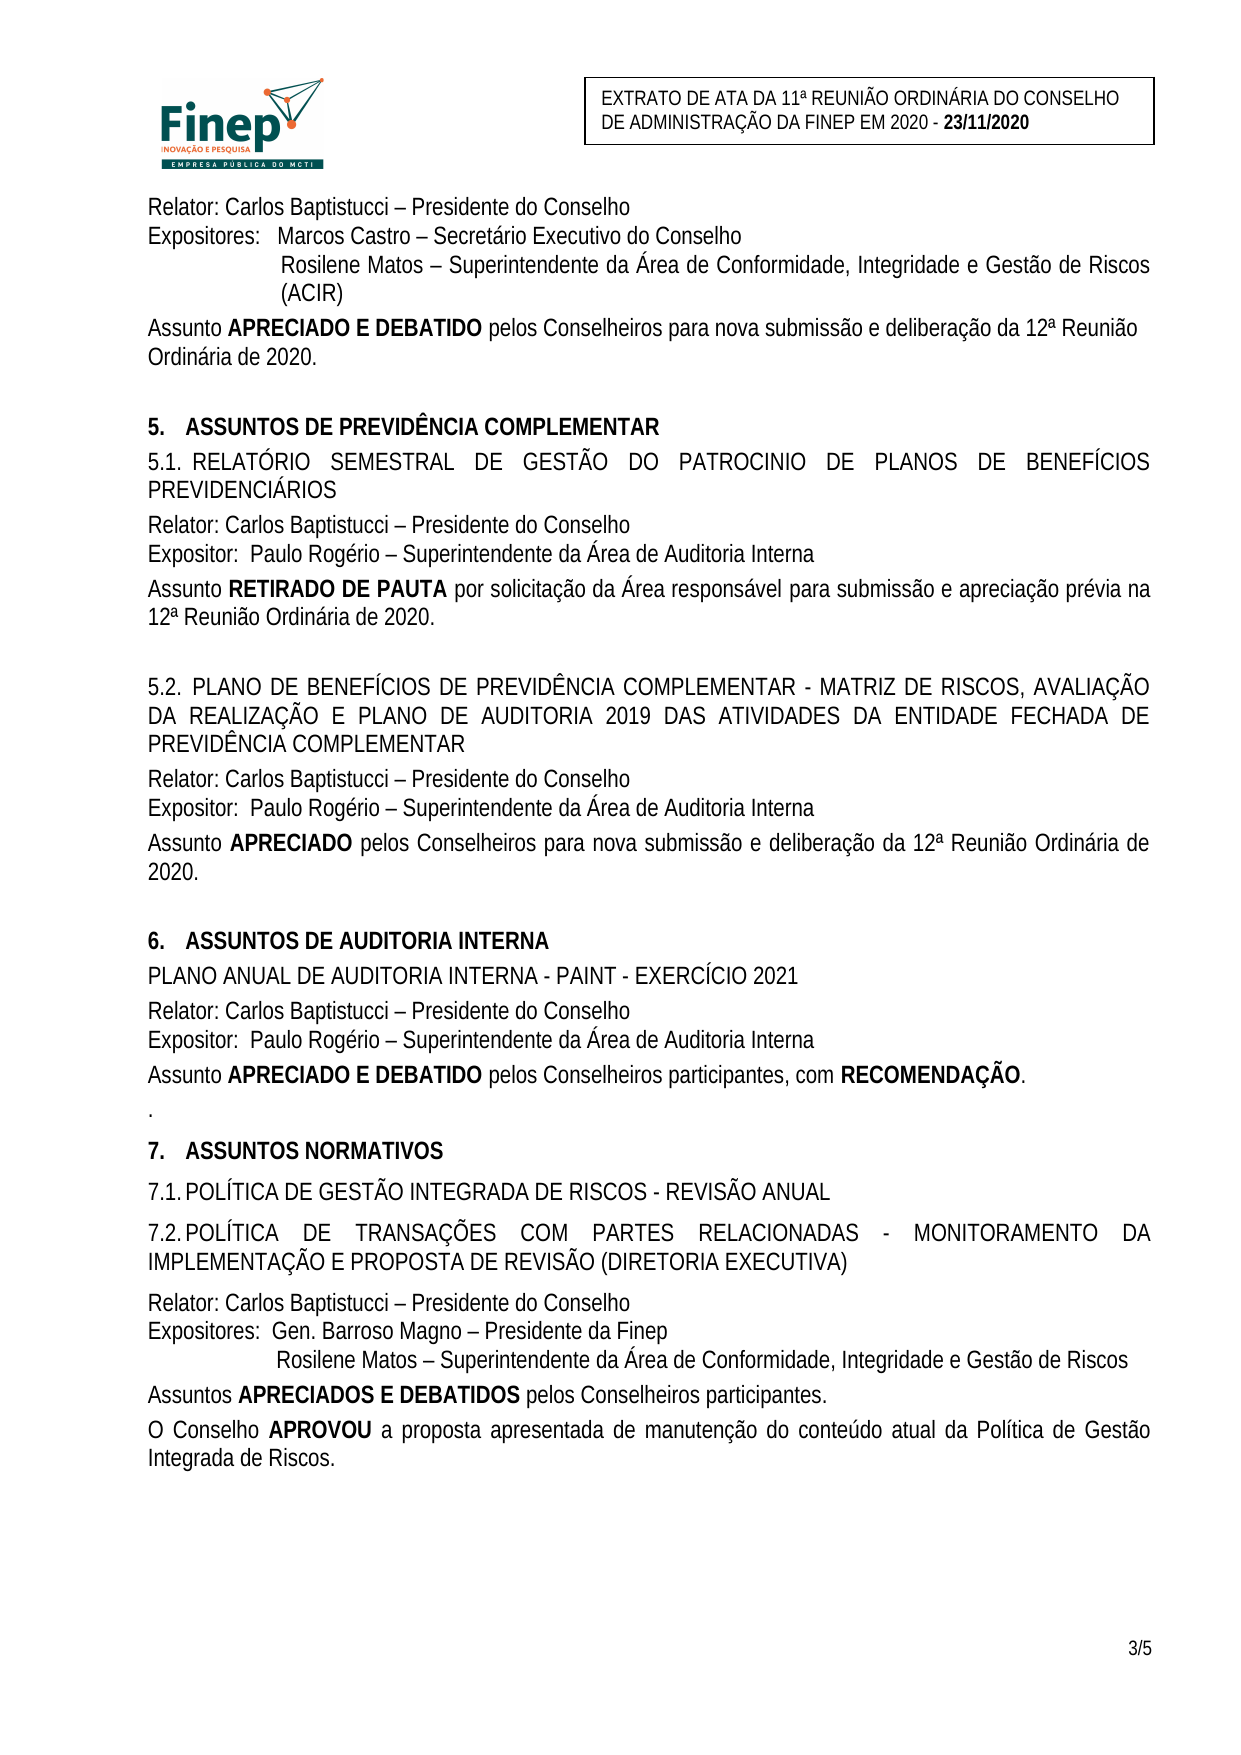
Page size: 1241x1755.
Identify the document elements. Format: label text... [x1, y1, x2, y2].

text Rosilene Matos – Superintendente da Área de Conformidade, Integridade e Gestão de Riscos (ACIR) [148, 250, 1152, 307]
text O Conselho APROVOU a proposta apresentada de manutenção do conteúdo atual da Política de Gestão Integrada de Riscos. [148, 1415, 1152, 1472]
list RELATÓRIO SEMESTRAL DE GESTÃO DO PATROCINIO DE PLANOS DE BENEFÍCIOS PREVIDENCIÁRIOS [148, 447, 1152, 504]
list ASSUNTOS NORMATIVOS [148, 1136, 1152, 1164]
list ASSUNTOS DE PREVIDÊNCIA COMPLEMENTAR [148, 412, 1152, 440]
text Expositor: Paulo Rogério – Superintendente da Área de Auditoria Interna [148, 793, 1152, 822]
text Relator: Carlos Baptistucci – Presidente do Conselho [148, 996, 1152, 1025]
text Rosilene Matos – Superintendente da Área de Conformidade, Integridade e Gestão de Riscos [148, 1345, 1152, 1374]
list PLANO DE BENEFÍCIOS DE PREVIDÊNCIA COMPLEMENTAR - MATRIZ DE RISCOS, AVALIAÇÃO DA REALIZAÇÃO E PLANO DE AUDITORIA 2019 DAS ATIVIDADES DA ENTIDADE FECHADA DE PREVIDÊNCIA COMPLEMENTAR [148, 672, 1152, 758]
text Expositores: Marcos Castro – Secretário Executivo do Conselho [148, 221, 1152, 250]
text Relator: Carlos Baptistucci – Presidente do Conselho [148, 192, 1152, 221]
text Assunto APRECIADO pelos Conselheiros para nova submissão e deliberação da 12ª Reunião Ordinária de 2020. [148, 828, 1152, 885]
text Assuntos APRECIADOS E DEBATIDOS pelos Conselheiros participantes. [148, 1380, 1152, 1408]
list POLÍTICA DE GESTÃO INTEGRADA DE RISCOS - REVISÃO ANUAL [148, 1177, 1152, 1205]
text Expositor: Paulo Rogério – Superintendente da Área de Auditoria Interna [148, 539, 1152, 567]
text Assunto APRECIADO E DEBATIDO pelos Conselheiros participantes, com RECOMENDAÇÃO. [148, 1059, 1152, 1088]
text Ordinária de 2020. [148, 342, 1152, 371]
list ASSUNTOS DE AUDITORIA INTERNA [148, 926, 1152, 955]
text Expositores: Gen. Barroso Magno – Presidente da Finep [148, 1316, 1152, 1345]
text Expositor: Paulo Rogério – Superintendente da Área de Auditoria Interna [148, 1025, 1152, 1053]
text PLANO ANUAL DE AUDITORIA INTERNA - PAINT - EXERCÍCIO 2021 [148, 961, 1152, 990]
text Relator: Carlos Baptistucci – Presidente do Conselho [148, 510, 1152, 539]
text Relator: Carlos Baptistucci – Presidente do Conselho [148, 1288, 1152, 1316]
list POLÍTICA DE TRANSAÇÕES COM PARTES RELACIONADAS - MONITORAMENTO DA IMPLEMENTAÇÃO E PROPOSTA DE REVISÃO (DIRETORIA EXECUTIVA) [148, 1218, 1152, 1275]
text Relator: Carlos Baptistucci – Presidente do Conselho [148, 764, 1152, 793]
text Assunto APRECIADO E DEBATIDO pelos Conselheiros para nova submissão e deliberação da 12ª Reunião [148, 313, 1152, 342]
text Assunto RETIRADO DE PAUTA por solicitação da Área responsável para submissão e apreciação prévia na 12ª Reunião Ordinária de 2020. [148, 574, 1152, 631]
text . [148, 1094, 1152, 1123]
